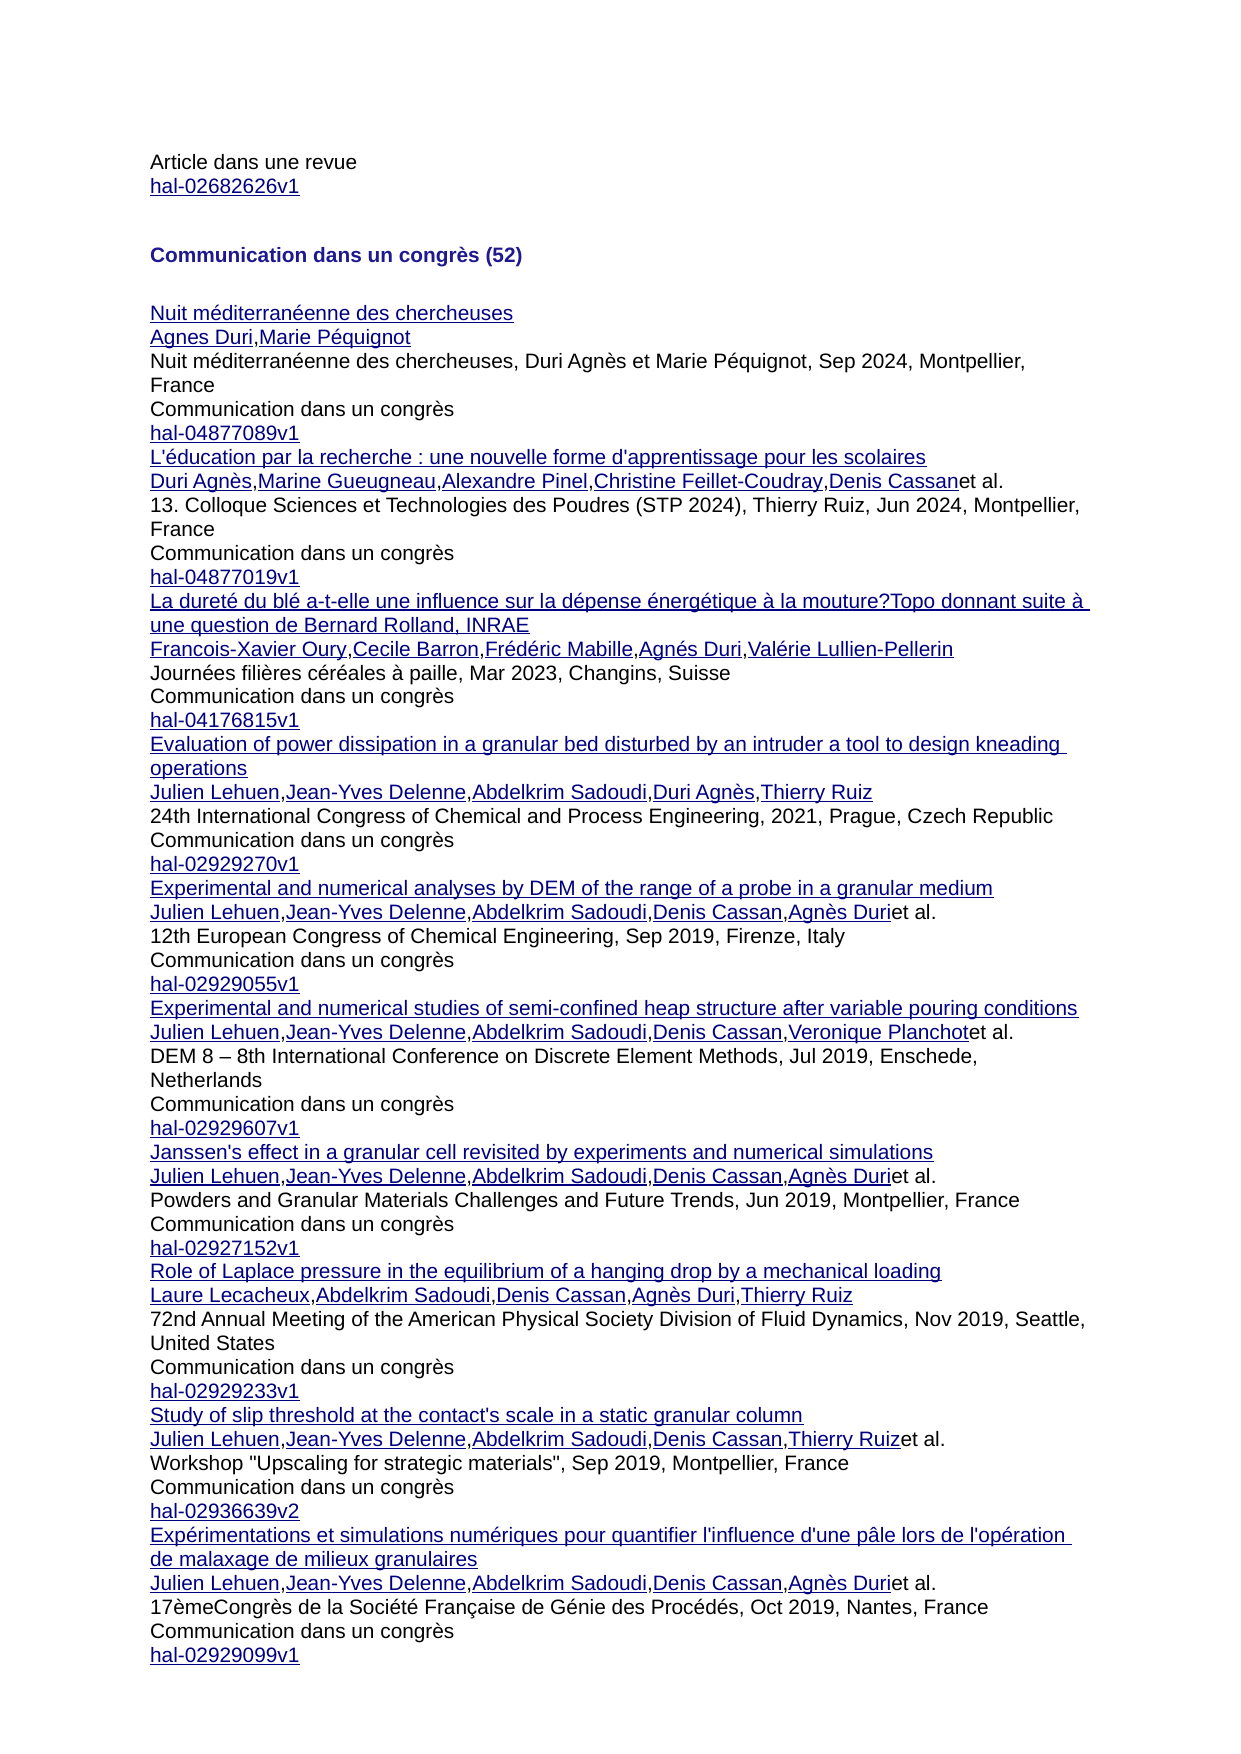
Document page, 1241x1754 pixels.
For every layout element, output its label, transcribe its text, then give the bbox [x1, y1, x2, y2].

table_cell Role of Laplace pressure in the equilibrium of a hanging drop by a mechanical loading Laure Lecacheux,Abdelkrim Sadoudi,Denis Cassan,Agnès Duri,Thierry Ruiz 72nd Annual Meeting of the American Physical Society Division of Fluid Dynamics, Nov 2019, Seattle, United States Communication dans un congrès hal-02929233v1 [150, 1259, 1090, 1403]
table_cell Janssen's effect in a granular cell revisited by experiments and numerical simulations Julien Lehuen,Jean-Yves Delenne,Abdelkrim Sadoudi,Denis Cassan,Agnès Duriet al. Powders and Granular Materials Challenges and Future Trends, Jun 2019, Montpellier, France Communication dans un congrès hal-02927152v1 [150, 1140, 1090, 1259]
table_cell une question de Bernard Rolland, INRAE Francois-Xavier Oury,Cecile Barron,Frédéric Mabille,Agnés Duri,Valérie Lullien-Pellerin Journées filières céréales à paille, Mar 2023, Changins, Suisse Communication dans un congrès hal-04176815v1 [150, 611, 1090, 732]
table_cell Experimental and numerical studies of semi-confined heap structure after variable pouring conditions Julien Lehuen,Jean-Yves Delenne,Abdelkrim Sadoudi,Denis Cassan,Veronique Planchotet al. DEM 8 – 8th International Conference on Discrete Element Methods, Jul 2019, Enschede, Netherlands Communication dans un congrès hal-02929607v1 [150, 996, 1090, 1139]
table_cell Experimental and numerical analyses by DEM of the range of a probe in a granular medium Julien Lehuen,Jean-Yves Delenne,Abdelkrim Sadoudi,Denis Cassan,Agnès Duriet al. 12th European Congress of Chemical Engineering, Sep 2019, Firenze, Italy Communication dans un congrès hal-02929055v1 [150, 876, 1090, 996]
table_cell Study of slip threshold at the contact's scale in a static granular column Julien Lehuen,Jean-Yves Delenne,Abdelkrim Sadoudi,Denis Cassan,Thierry Ruizet al. Workshop "Upscaling for strategic materials", Sep 2019, Montpellier, France Communication dans un congrès hal-02936639v2 [150, 1403, 1090, 1523]
table_header Nuit méditerranéenne des chercheuses Agnes Duri,Marie Péquignot Nuit méditerranéenne des chercheuses, Duri Agnès et Marie Péquignot, Sep 2024, Montpellier, France Communication dans un congrès hal-04877089v1 [150, 301, 1090, 445]
table_cell Article dans une revue hal-02682626v1 [150, 150, 1090, 198]
table_cell L'éducation par la recherche : une nouvelle forme d'apprentissage pour les scolaires Duri Agnès,Marine Gueugneau,Alexandre Pinel,Christine Feillet-Coudray,Denis Cassanet al. 13. Colloque Sciences et Technologies des Poudres (STP 2024), Thierry Ruiz, Jun 2024, Montpellier, France Communication dans un congrès hal-04877019v1 [150, 445, 1090, 588]
table_cell Evaluation of power dissipation in a granular bed disturbed by an intruder a tool to design kneading operations Julien Lehuen,Jean-Yves Delenne,Abdelkrim Sadoudi,Duri Agnès,Thierry Ruiz 24th International Congress of Chemical and Process Engineering, 2021, Prague, Czech Republic Communication dans un congrès hal-02929270v1 [150, 732, 1090, 876]
table_cell Expérimentations et simulations numériques pour quantifier l'influence d'une pâle lors de l'opération de malaxage de milieux granulaires Julien Lehuen,Jean-Yves Delenne,Abdelkrim Sadoudi,Denis Cassan,Agnès Duriet al. 17èmeCongrès de la Société Française de Génie des Procédés, Oct 2019, Nantes, France Communication dans un congrès hal-02929099v1 [150, 1523, 1090, 1667]
table_cell La dureté du blé a-t-elle une influence sur la dépense énergétique à la mouture?Topo donnant suite à [150, 589, 1090, 609]
subtitle Communication dans un congrès (52) [150, 243, 1090, 267]
